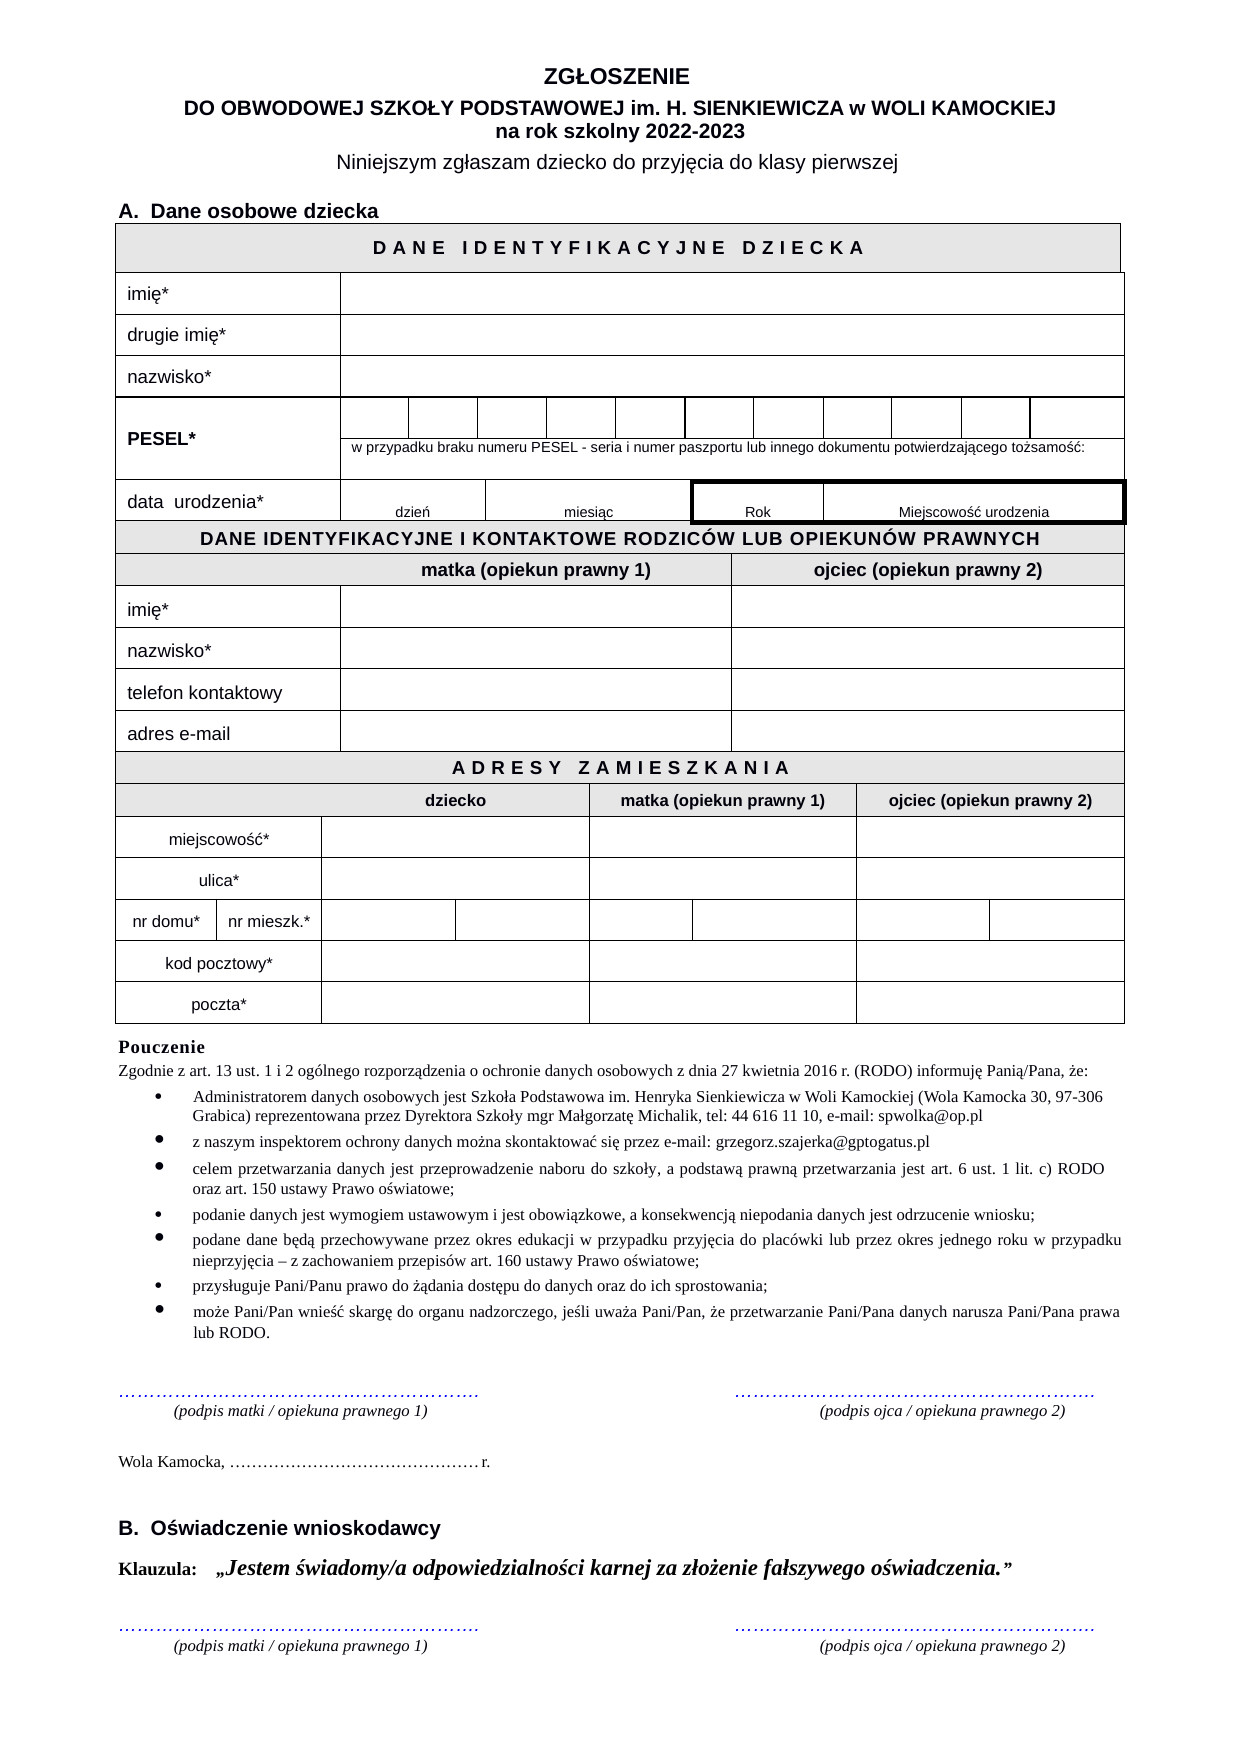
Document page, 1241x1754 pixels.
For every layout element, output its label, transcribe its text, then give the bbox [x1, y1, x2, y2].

table_cell kod pocztowy* [116, 941, 321, 981]
table_cell [857, 941, 1124, 981]
table_cell [962, 398, 1029, 438]
text Zgodnie z art. 13 ust. 1 i 2 ogólnego rozporządzenia o ochronie danych osobowych z dnia 27 kwietnia 2016 r. (RODO) informuję Panią/Pana, że: [118, 1061, 1122, 1080]
table_cell [693, 900, 856, 940]
table_cell [322, 900, 455, 940]
table_cell [590, 941, 856, 981]
table_cell [341, 356, 1124, 396]
table_cell ojciec (opiekun prawny 2) [857, 784, 1124, 816]
text Niniejszym zgłaszam dziecko do przyjęcia do klasy pierwszej [118, 149, 1122, 173]
table_cell poczta* [116, 982, 321, 1023]
table_cell [341, 669, 731, 709]
table_cell [478, 398, 546, 438]
table_cell imię* [116, 273, 340, 314]
table_cell w przypadku braku numeru PESEL - seria i numer paszportu lub innego dokumentu potwierdzającego tożsamość: [341, 439, 1124, 479]
list może Pani/Pan wnieść skargę do organu nadzorczego, jeśli uważa Pani/Pan, że przetwarzanie Pani/Pana danych narusza Pani/Pana prawa lub RODO. [156, 1302, 1122, 1342]
text …………………………………………………. …………………………………………………. [118, 1379, 1122, 1401]
table_cell [341, 315, 1124, 355]
table_cell [322, 982, 589, 1023]
table_cell [732, 628, 1124, 668]
table_cell [116, 554, 340, 585]
table_cell [322, 858, 589, 898]
list podanie danych jest wymogiem ustawowym i jest obowiązkowe, a konsekwencją niepodania danych jest odrzucenie wniosku; [155, 1204, 1122, 1224]
table_cell data urodzenia* [116, 480, 340, 520]
table_cell nr domu* [116, 900, 216, 940]
table_cell [590, 817, 856, 857]
table_cell [754, 398, 823, 438]
list celem przetwarzania danych jest przeprowadzenie naboru do szkoły, a podstawą prawną przetwarzania jest art. 6 ust. 1 lit. c) RODO oraz art. 150 ustawy Prawo oświatowe; [155, 1158, 1105, 1198]
text Pouczenie [118, 1036, 1122, 1058]
table_cell nazwisko* [116, 356, 340, 396]
table_cell imię* [116, 586, 340, 627]
table_cell [990, 900, 1124, 940]
text …………………………………………………. …………………………………………………. [118, 1614, 1122, 1635]
table_cell [322, 817, 589, 857]
list Administratorem danych osobowych jest Szkoła Podstawowa im. Henryka Sienkiewicza w Woli Kamockiej (Wola Kamocka 30, 97-306 Grabica) reprezentowana przez Dyrektora Szkoły mgr Małgorzatę Michalik, tel: 44 616 11 10, e-mail: spwolka@op.pl [155, 1086, 1105, 1125]
table_cell [341, 398, 408, 438]
table_cell ojciec (opiekun prawny 2) [732, 554, 1124, 585]
table_cell [857, 817, 1124, 857]
table_cell [616, 398, 684, 438]
table_cell Dane identyfikacyjne i kontaktowe rodziców lub opiekunów prawnych [116, 521, 1124, 553]
table_cell PESEL* [116, 398, 340, 479]
table_cell Adresy zamieszkania [116, 752, 1124, 783]
text Klauzula: „Jestem świadomy/a odpowiedzialności karnej za złożenie fałszywego oświadczenia.” [118, 1554, 1122, 1580]
table_cell [116, 784, 322, 816]
table_cell telefon kontaktowy [116, 669, 340, 709]
table_cell matka (opiekun prawny 1) [590, 784, 856, 816]
subtitle A. Dane osobowe dziecka [118, 198, 1122, 222]
table_cell [686, 398, 753, 438]
table_cell adres e-mail [116, 711, 340, 751]
table_cell [409, 398, 477, 438]
table_cell [341, 273, 1124, 314]
table_cell [732, 711, 1124, 751]
table_cell Rok [694, 484, 823, 520]
table_cell [590, 982, 856, 1023]
table_cell [322, 941, 589, 981]
table_cell [341, 711, 731, 751]
table_cell drugie imię* [116, 315, 340, 355]
table_cell nazwisko* [116, 628, 340, 668]
table_header Dane identyfikacyjne dziecka [116, 224, 1120, 272]
table_cell miejscowość* [116, 817, 321, 857]
text Wola Kamocka, ……………………………………… r. [118, 1452, 1122, 1471]
text (podpis matki / opiekuna prawnego 1) (podpis ojca / opiekuna prawnego 2) [118, 1635, 1122, 1654]
table_cell dzień [341, 480, 485, 520]
table_cell [892, 398, 961, 438]
table_cell [547, 398, 615, 438]
text ZGŁOSZENIE [118, 63, 1122, 89]
list podane dane będą przechowywane przez okres edukacji w przypadku przyjęcia do placówki lub przez okres jednego roku w przypadku nieprzyjęcia – z zachowaniem przepisów art. 160 ustawy Prawo oświatowe; [155, 1230, 1122, 1270]
table_cell [1031, 398, 1124, 438]
subtitle B. Oświadczenie wnioskodawcy [118, 1515, 1122, 1539]
table_cell [857, 982, 1124, 1023]
list przysługuje Pani/Panu prawo do żądania dostępu do danych oraz do ich sprostowania; [155, 1276, 1122, 1295]
table_cell nr mieszk.* [217, 900, 321, 940]
table_cell matka (opiekun prawny 1) [340, 554, 731, 585]
table_cell Miejscowość urodzenia [824, 484, 1122, 520]
table_cell ulica* [116, 858, 321, 898]
list z naszym inspektorem ochrony danych można skontaktować się przez e-mail: grzegorz.szajerka@gptogatus.pl [155, 1131, 1105, 1152]
table_cell [732, 586, 1124, 627]
table_cell [341, 628, 731, 668]
table_cell [456, 900, 589, 940]
table_cell dziecko [322, 784, 589, 816]
table_cell [824, 398, 891, 438]
text (podpis matki / opiekuna prawnego 1) (podpis ojca / opiekuna prawnego 2) [118, 1401, 1122, 1420]
table_cell [732, 669, 1124, 709]
table_cell [590, 900, 692, 940]
table_cell [857, 900, 989, 940]
text DO OBWODOWEJ SZKOŁY PODSTAWOWEJ im. H. SIENKIEWICZA w WOLI KAMOCKIEJ na rok szkolny 2022-2023 [118, 95, 1122, 143]
table_cell [590, 858, 856, 898]
table_cell [857, 858, 1124, 898]
table_cell miesiąc [486, 480, 690, 520]
table_cell [341, 586, 731, 627]
